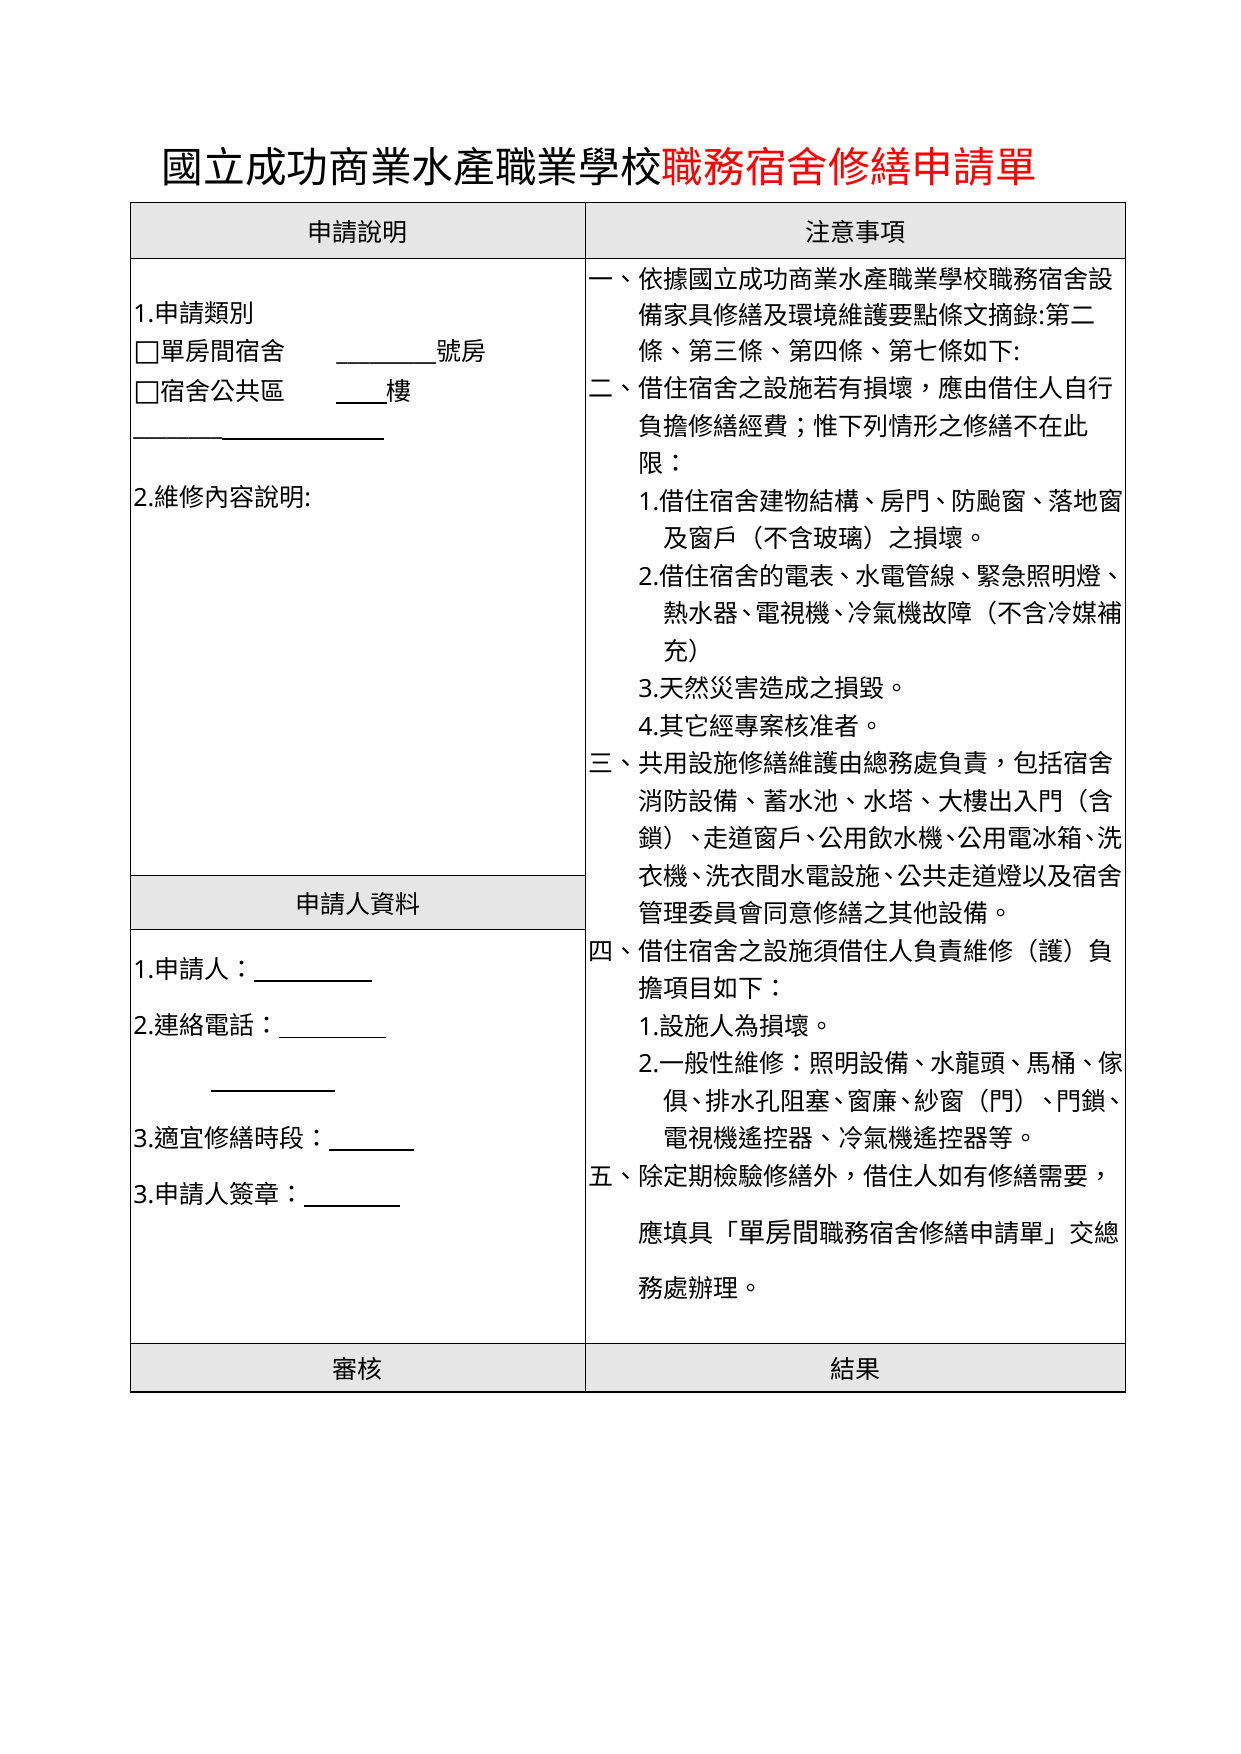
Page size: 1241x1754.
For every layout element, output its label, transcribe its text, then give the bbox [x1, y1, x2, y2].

text 國立成功商業水產職業學校職務宿舍修繕申請單 [118, 127, 1122, 202]
table_cell 申請人資料 [131, 876, 585, 929]
table_cell 1.申請人： 2.連絡電話： 3.適宜修繕時段： 3.申請人簽章： [131, 930, 585, 1343]
table_cell 審核 [131, 1344, 585, 1391]
table_header 申請說明 [131, 203, 585, 258]
table_cell 1.申請類別 □單房間宿舍 _________號房 □宿舍公共區 樓 ________ 2.維修內容說明: [131, 259, 585, 875]
table_cell 一、依據國立成功商業水產職業學校職務宿舍設備家具修繕及環境維護要點條文摘錄:第二條、第三條、第四條、第七條如下: 二、借住宿舍之設施若有損壞，應由借住人自行負擔修繕經費；惟下列情形之修繕不在此限： 1.借住宿舍建物結構、房門、防颱窗、落地窗及窗戶（不含玻璃）之損壞。 2.借住宿舍的電表、水電管線、緊急照明燈、熱水器、電視機、冷氣機故障（不含冷媒補充） 3.天然災害造成之損毀。 4.其它經專案核准者。 三、共用設施修繕維護由總務處負責，包括宿舍消防設備、蓄水池、水塔、大樓出入門（含鎖）、走道窗戶、公用飲水機、公用電冰箱、洗衣機、洗衣間水電設施、公共走道燈以及宿舍管理委員會同意修繕之其他設備。 四、借住宿舍之設施須借住人負責維修（護）負擔項目如下： 1.設施人為損壞。 2.一般性維修：照明設備、水龍頭、馬桶、傢俱、排水孔阻塞、窗廉、紗窗（門）、門鎖、電視機遙控器、冷氣機遙控器等。 五、除定期檢驗修繕外，借住人如有修繕需要，應填具「單房間職務宿舍修繕申請單」交總務處辦理。 [586, 259, 1125, 1343]
table_header 注意事項 [586, 203, 1125, 258]
table_cell 結果 [586, 1344, 1125, 1391]
